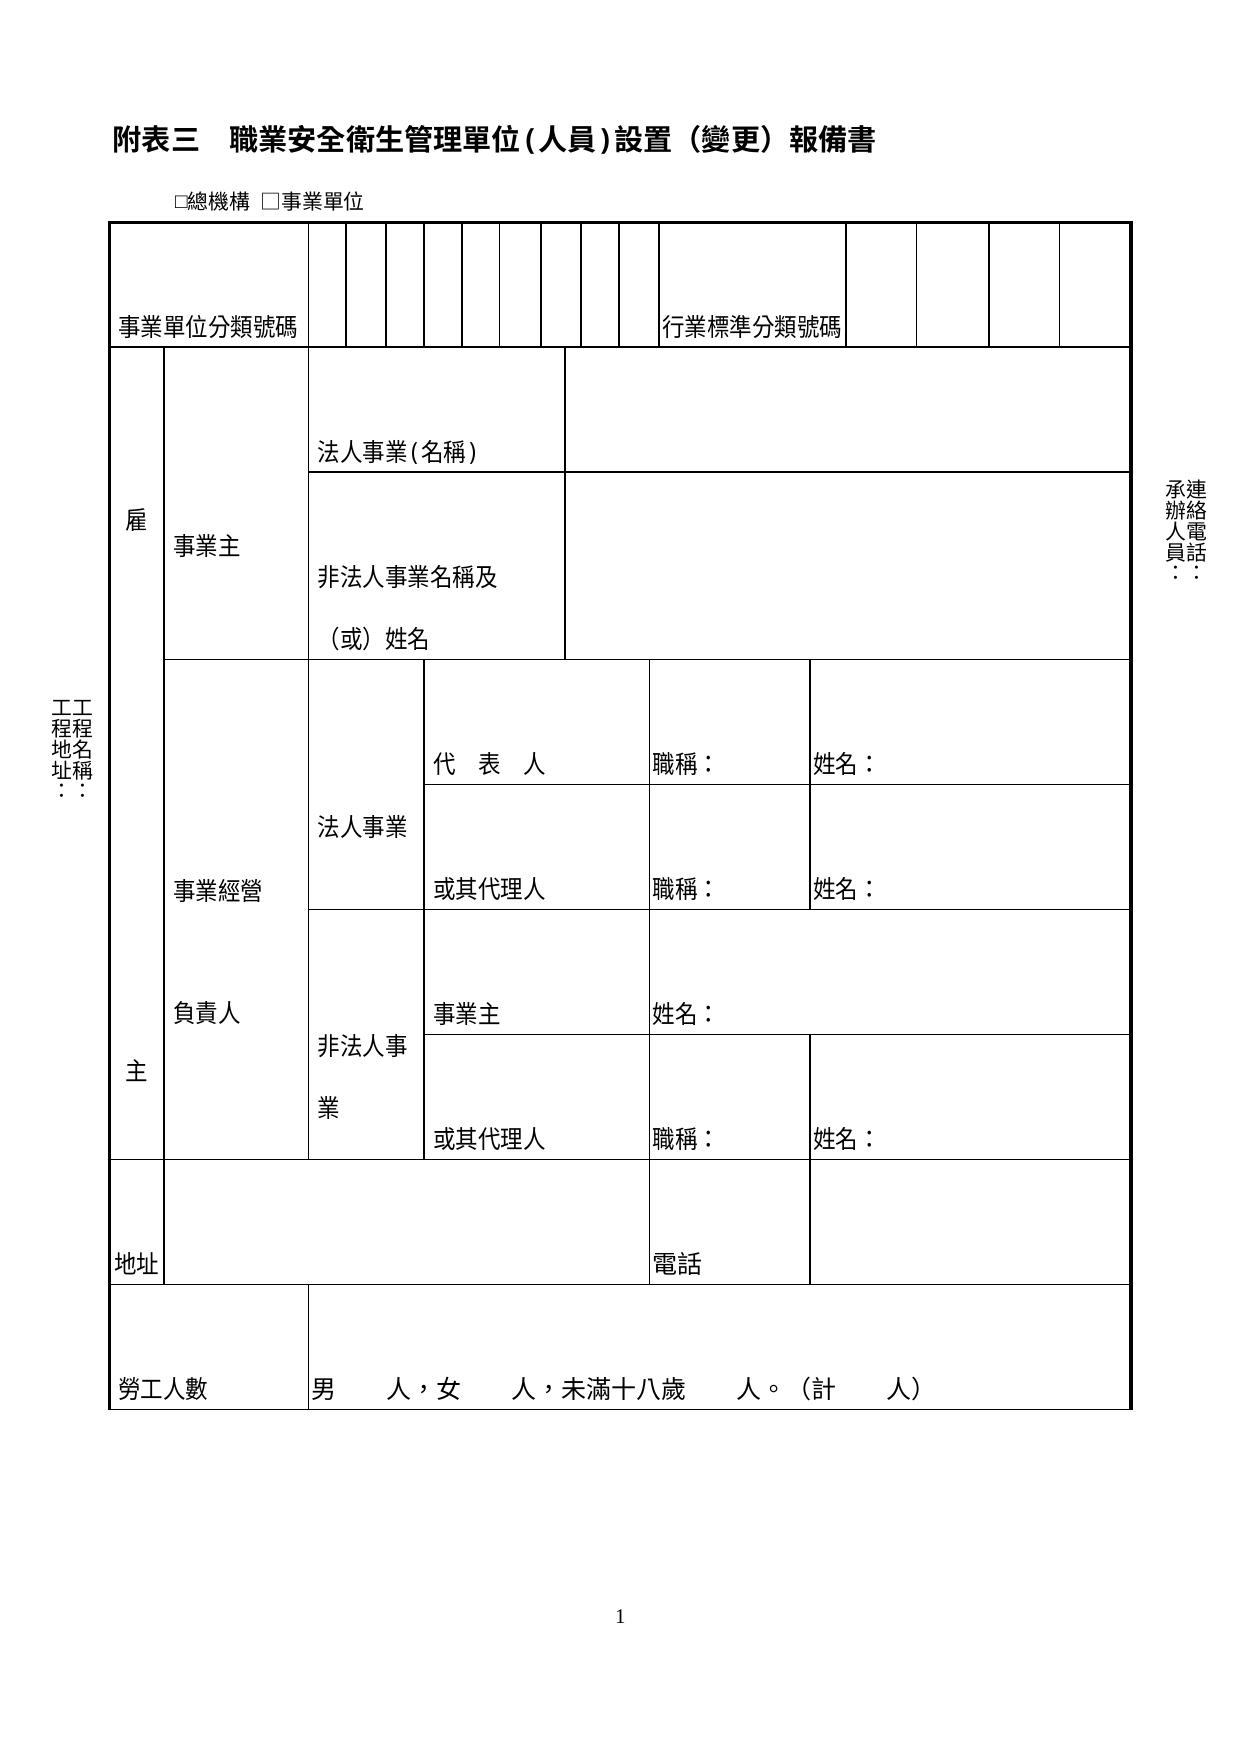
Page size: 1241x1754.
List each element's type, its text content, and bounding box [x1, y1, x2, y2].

table_header [990, 224, 1059, 346]
table_cell 姓名： [811, 1035, 1129, 1159]
table_cell 或其代理人 [425, 785, 649, 909]
table_cell 非法人事業 [309, 910, 423, 1159]
table_cell 事業經營 負責人 [165, 660, 308, 1159]
table_header [425, 224, 461, 346]
table_cell [566, 348, 1129, 471]
table_cell 職稱： [650, 785, 809, 909]
table_cell 職稱： [650, 660, 809, 784]
table_cell 職稱： [650, 1035, 809, 1159]
table_header 行業標準分類號碼 [660, 224, 845, 346]
table_header [847, 224, 916, 346]
text 附表三 職業安全衛生管理單位(人員)設置（變更）報備書 [112, 96, 1149, 159]
table_cell 雇 主 [111, 348, 163, 1159]
table_header [1060, 224, 1129, 346]
table_cell [566, 473, 1129, 659]
table_header [463, 224, 499, 346]
table_cell 雇 主 [26, 682, 101, 931]
table_cell 代 表 人 [425, 660, 649, 784]
table_cell 事業主 [165, 348, 308, 659]
table_cell 姓名： [811, 785, 1129, 909]
table_cell 事業主 [425, 910, 649, 1034]
table_header [387, 224, 423, 346]
table_cell 電話 [650, 1160, 809, 1284]
table_cell 男 人，女 人，未滿十八歲 人。（計 人） [309, 1285, 1129, 1409]
table_header [347, 224, 385, 346]
table_header 事業單位分類號碼 [111, 224, 308, 346]
table_cell [1140, 464, 1215, 713]
table_cell 或其代理人 [425, 1035, 649, 1159]
table_cell 勞工人數 [111, 1285, 308, 1409]
table_header [500, 224, 540, 346]
table_header [620, 224, 658, 346]
text □總機構 □事業單位 [112, 159, 1149, 221]
table_cell [811, 1160, 1129, 1284]
table_cell [165, 1160, 649, 1284]
table_cell 非法人事業名稱及（或）姓名 [309, 473, 564, 659]
table_cell 姓名： [650, 910, 1129, 1034]
table_header [309, 224, 345, 346]
table_cell 姓名： [811, 660, 1129, 784]
table_header [917, 224, 988, 346]
table_cell 法人事業(名稱) [309, 348, 564, 471]
table_cell 地址 [111, 1160, 163, 1284]
table_cell 法人事業 [309, 660, 423, 909]
table_header [582, 224, 618, 346]
table_header [542, 224, 580, 346]
